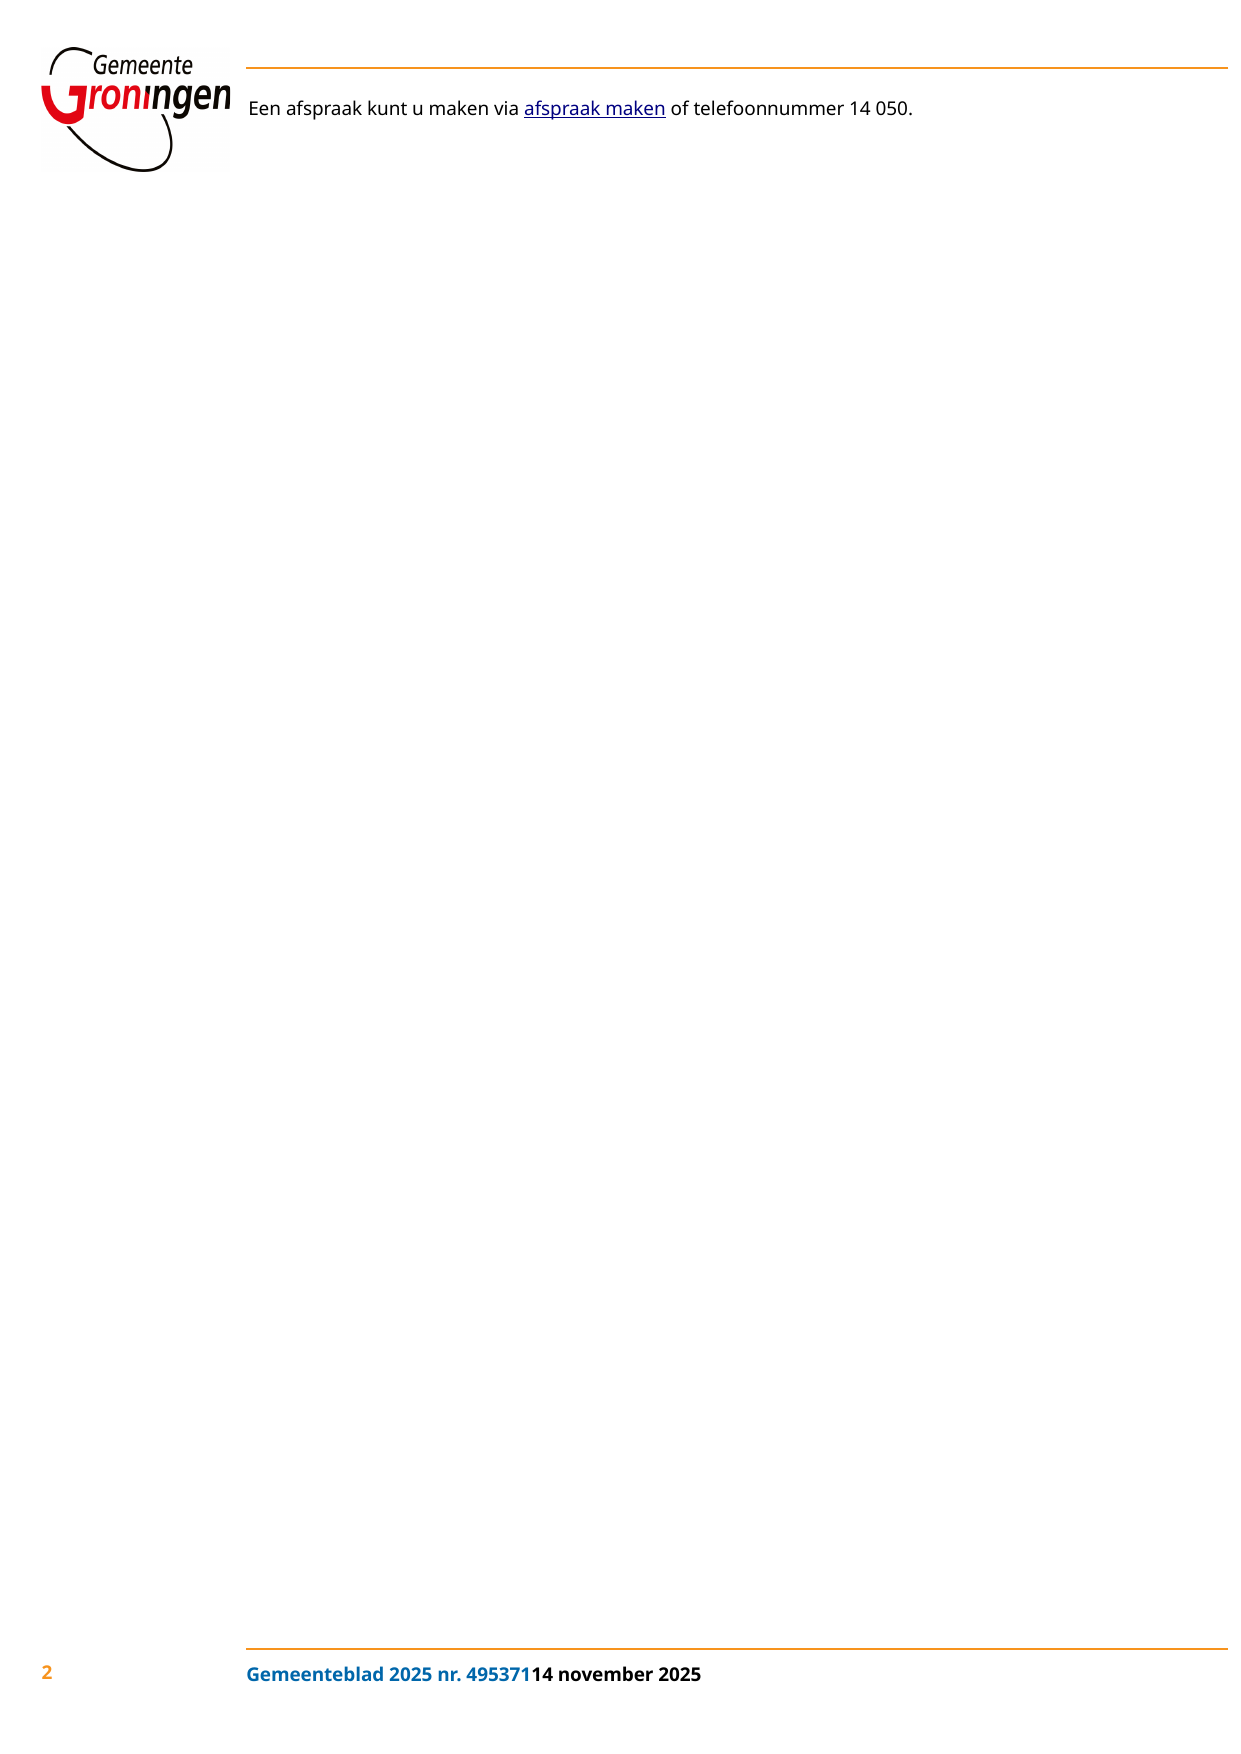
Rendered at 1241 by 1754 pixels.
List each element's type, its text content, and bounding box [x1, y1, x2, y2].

picture [41, 47, 231, 172]
text Een afspraak kunt u maken via afspraak maken of telefoonnummer 14 050. [248, 95, 1152, 121]
